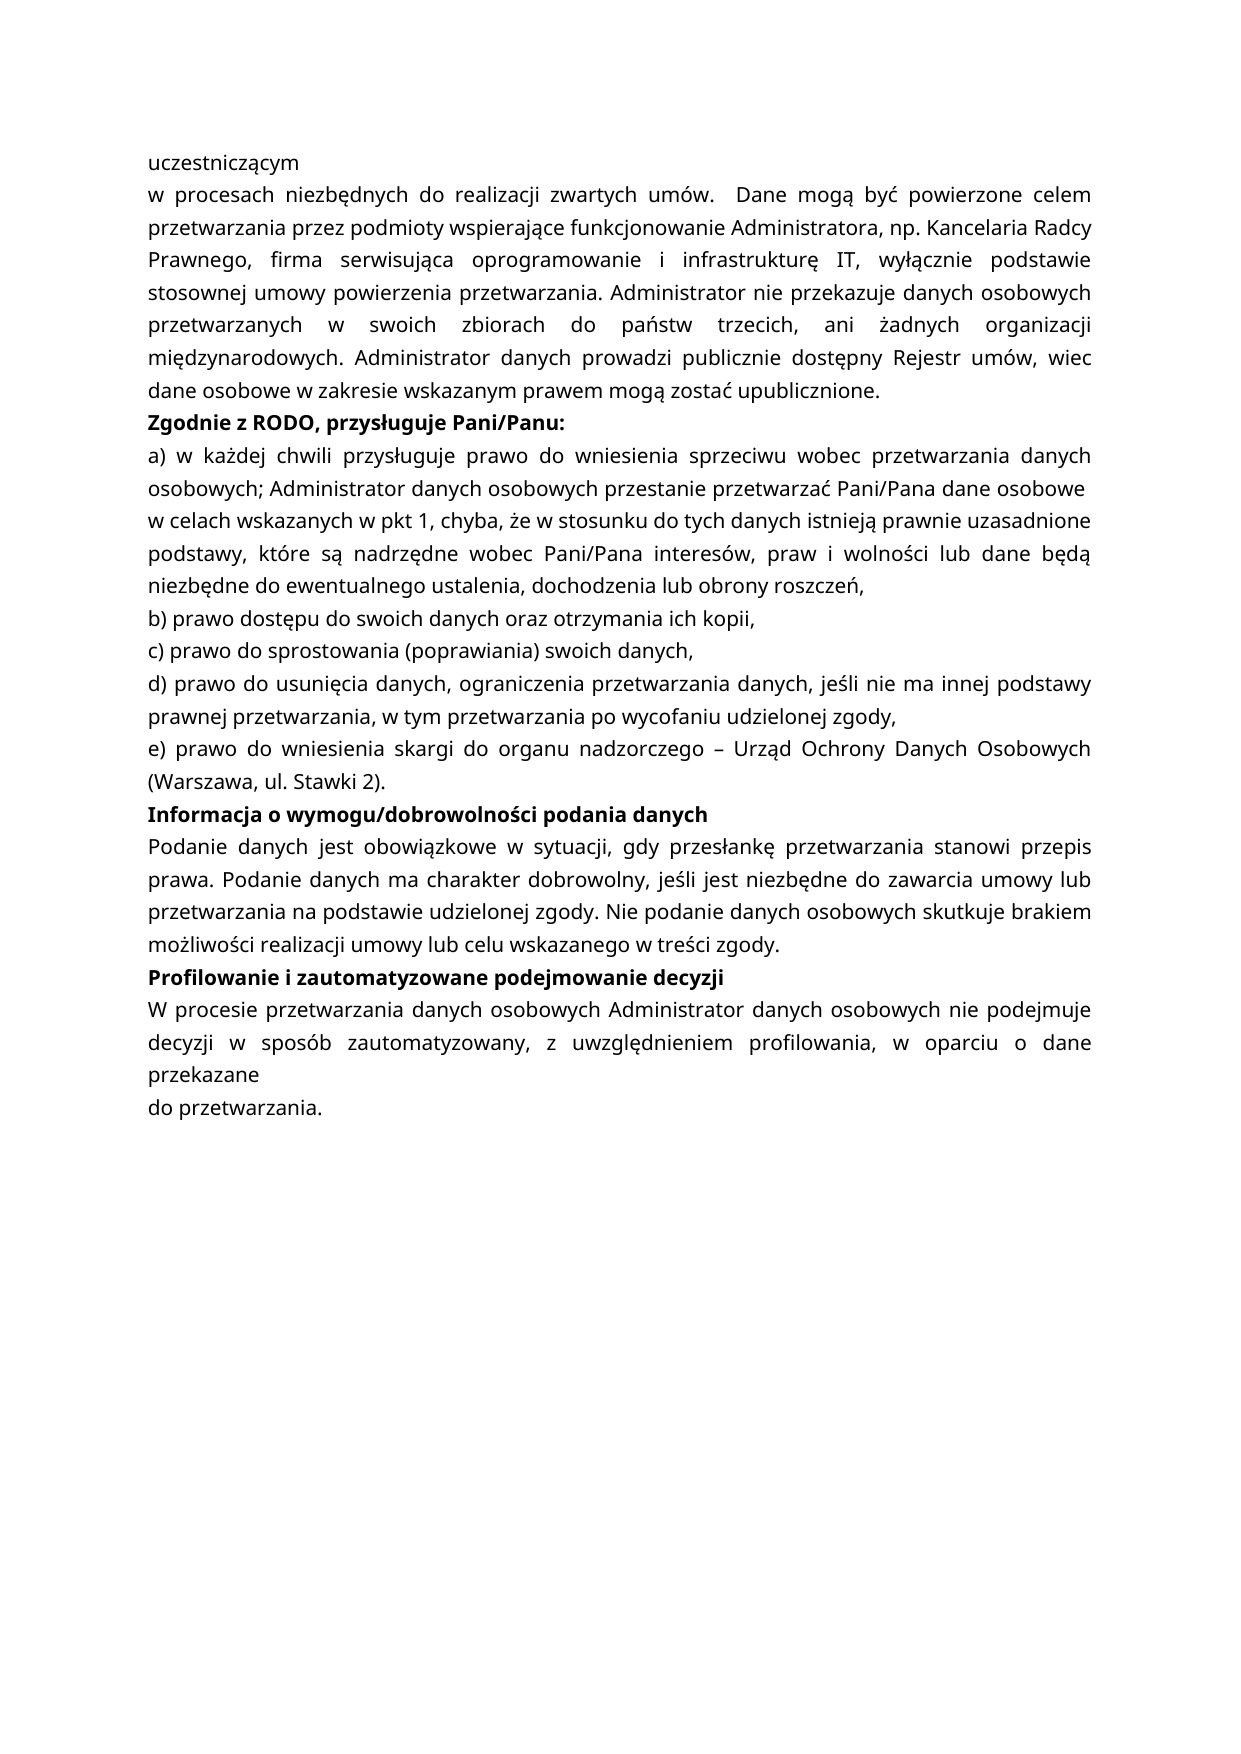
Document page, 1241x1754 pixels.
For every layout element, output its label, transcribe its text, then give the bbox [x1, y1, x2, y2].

text Profilowanie i zautomatyzowane podejmowanie decyzji [148, 963, 1093, 991]
text e) prawo do wniesienia skargi do organu nadzorczego – Urząd Ochrony Danych Osobowych (Warszawa, ul. Stawki 2). [148, 734, 1093, 796]
text Informacja o wymogu/dobrowolności podania danych [148, 800, 1093, 828]
text Zgodnie z RODO, przysługuje Pani/Panu: [148, 408, 1093, 437]
text d) prawo do usunięcia danych, ograniczenia przetwarzania danych, jeśli nie ma innej podstawy prawnej przetwarzania, w tym przetwarzania po wycofaniu udzielonej zgody, [148, 669, 1093, 730]
text b) prawo dostępu do swoich danych oraz otrzymania ich kopii, [148, 604, 1093, 632]
text a) w każdej chwili przysługuje prawo do wniesienia sprzeciwu wobec przetwarzania danych osobowych; Administrator danych osobowych przestanie przetwarzać Pani/Pana dane osobowe w celach wskazanych w pkt 1, chyba, że w stosunku do tych danych istnieją prawnie uzasadnione podstawy, które są nadrzędne wobec Pani/Pana interesów, praw i wolności lub dane będą niezbędne do ewentualnego ustalenia, dochodzenia lub obrony roszczeń, [148, 441, 1093, 600]
text W procesie przetwarzania danych osobowych Administrator danych osobowych nie podejmuje decyzji w sposób zautomatyzowany, z uwzględnieniem profilowania, w oparciu o dane przekazane do przetwarzania. [148, 995, 1093, 1122]
text c) prawo do sprostowania (poprawiania) swoich danych, [148, 637, 1093, 665]
text Podanie danych jest obowiązkowe w sytuacji, gdy przesłankę przetwarzania stanowi przepis prawa. Podanie danych ma charakter dobrowolny, jeśli jest niezbędne do zawarcia umowy lub przetwarzania na podstawie udzielonej zgody. Nie podanie danych osobowych skutkuje brakiem możliwości realizacji umowy lub celu wskazanego w treści zgody. [148, 832, 1093, 958]
text uczestniczącym w procesach niezbędnych do realizacji zwartych umów. Dane mogą być powierzone celem przetwarzania przez podmioty wspierające funkcjonowanie Administratora, np. Kancelaria Radcy Prawnego, firma serwisująca oprogramowanie i infrastrukturę IT, wyłącznie podstawie stosownej umowy powierzenia przetwarzania. Administrator nie przekazuje danych osobowych przetwarzanych w swoich zbiorach do państw trzecich, ani żadnych organizacji międzynarodowych. Administrator danych prowadzi publicznie dostępny Rejestr umów, wiec dane osobowe w zakresie wskazanym prawem mogą zostać upublicznione. [148, 148, 1093, 404]
